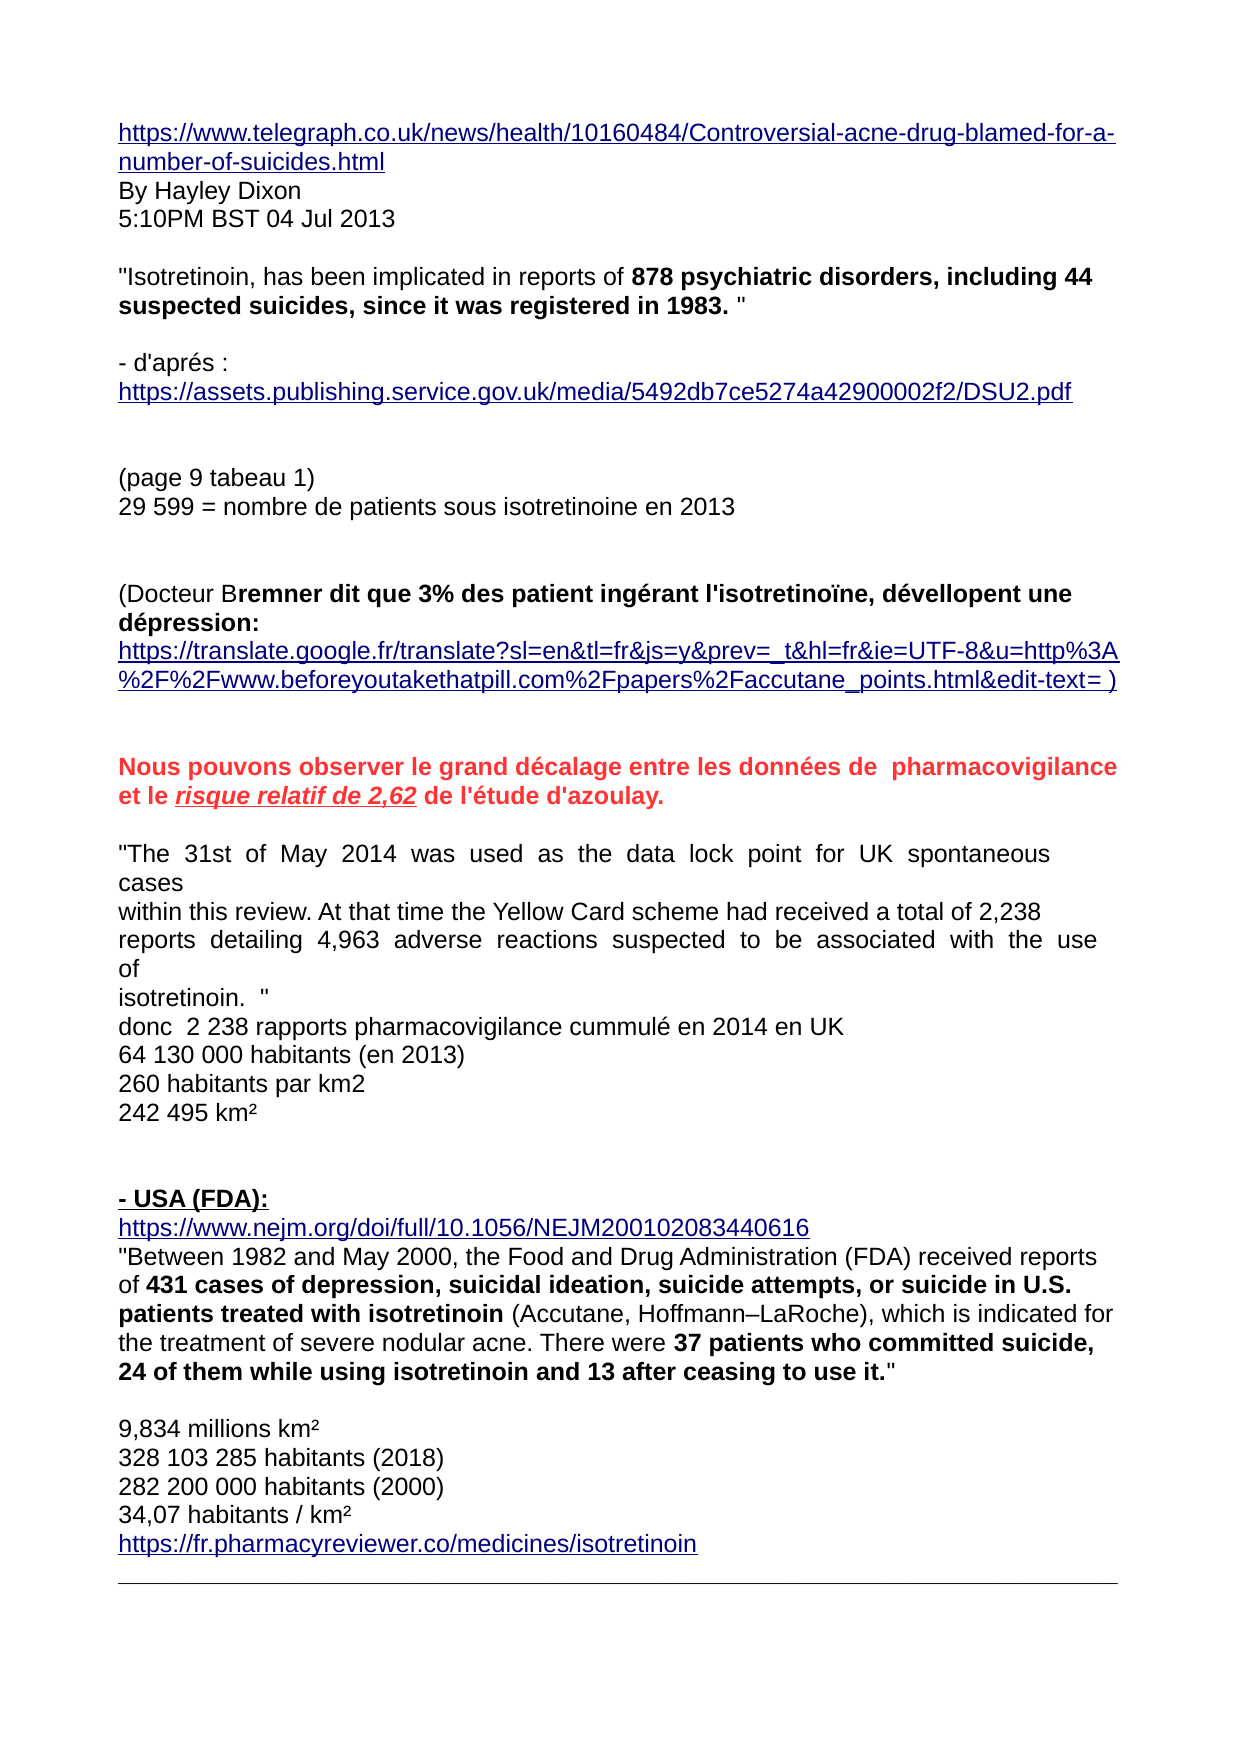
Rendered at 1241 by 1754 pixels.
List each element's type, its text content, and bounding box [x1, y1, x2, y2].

text https://www.telegraph.co.uk/news/health/10160484/Controversial-acne-drug-blamed-for-a-number-of-suicides.html By Hayley Dixon 5:10PM BST 04 Jul 2013 "Isotretinoin, has been implicated in reports of 878 psychiatric disorders, including 44 suspected suicides, since it was registered in 1983. " - d'aprés : https://assets.publishing.service.gov.uk/media/5492db7ce5274a42900002f2/DSU2.pdf [118, 118, 1122, 406]
text Nous pouvons observer le grand décalage entre les données de pharmacovigilance et le risque relatif de 2,62 de l'étude d'azoulay. [118, 752, 1122, 809]
text (Docteur Bremner dit que 3% des patient ingérant l'isotretinoïne, dévellopent une dépression: https://translate.google.fr/translate?sl=en&tl=fr&js=y&prev=_t&hl=fr&ie=UTF-8&u=http%3A%2F%2Fwww.beforeyoutakethatpill.com%2Fpapers%2Faccutane_points.html&edit-text= ) [118, 579, 1122, 723]
text (page 9 tabeau 1) 29 599 = nombre de patients sous isotretinoine en 2013 [118, 434, 1122, 549]
text "The 31st of May 2014 was used as the data lock point for UK spontaneous cases within this review. At that time the Yellow Card scheme had received a total of 2,238 reports detailing 4,963 adverse reactions suspected to be associated with the use of isotretinoin. " donc 2 238 rapports pharmacovigilance cummulé en 2014 en UK 64 130 000 habitants (en 2013) 260 habitants par km2 242 495 km² - USA (FDA): https://www.nejm.org/doi/full/10.1056/NEJM200102083440616 "Between 1982 and May 2000, the Food and Drug Administration (FDA) received reports of 431 cases of depression, suicidal ideation, suicide attempts, or suicide in U.S. patients treated with isotretinoin (Accutane, Hoffmann–LaRoche), which is indicated for the treatment of severe nodular acne. There were 37 patients who committed suicide, 24 of them while using isotretinoin and 13 after ceasing to use it." 9,834 millions km² 328 103 285 habitants (2018) 282 200 000 habitants (2000) 34,07 habitants / km² https://fr.pharmacyreviewer.co/medicines/isotretinoin ________________________________________________________________________ [118, 839, 1122, 1615]
